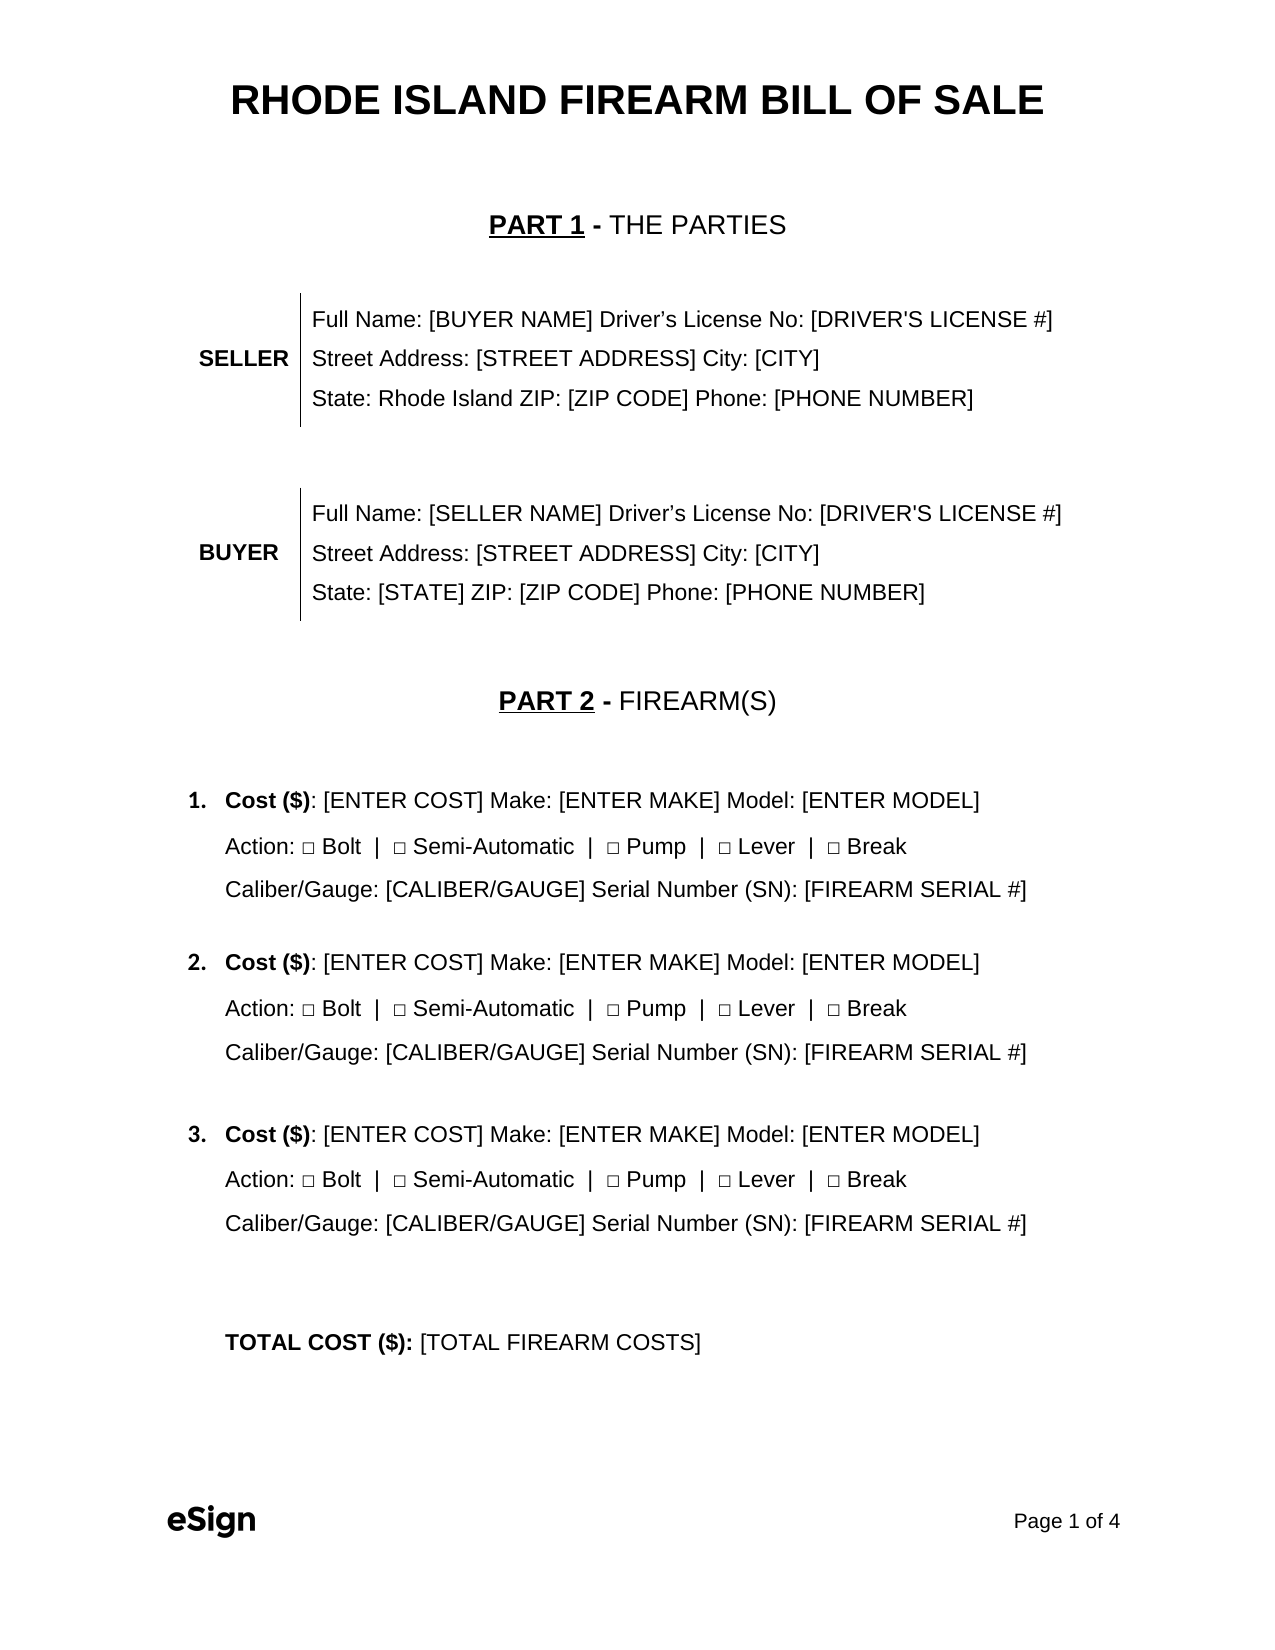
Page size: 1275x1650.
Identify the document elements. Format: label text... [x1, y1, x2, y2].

list Caliber/Gauge: [CALIBER/GAUGE] Serial Number (SN): [FIREARM SERIAL #] [225, 1039, 1125, 1065]
list PART 2 - FIREARM(S) [150, 685, 1125, 716]
text RHODE ISLAND FIREARM BILL OF SALE [150, 75, 1125, 123]
list Cost ($): [ENTER COST] Make: [ENTER MAKE] Model: [ENTER MODEL] [187, 946, 1125, 977]
list Cost ($): [ENTER COST] Make: [ENTER MAKE] Model: [ENTER MODEL] [187, 1118, 1125, 1148]
list PART 1 - THE PARTIES [150, 209, 1125, 240]
list Cost ($): [ENTER COST] Make: [ENTER MAKE] Model: [ENTER MODEL] [187, 784, 1125, 814]
table_header Full Name: [BUYER NAME] Driver’s License No: [DRIVER'S LICENSE #] Street Address: [STREET ADDRESS] City: [CITY] State: Rhode Island ZIP: [ZIP CODE] Phone: [PHONE NUMBER] [301, 293, 1124, 427]
list Action: ☐ Bolt | ☐ Semi-Automatic | ☐ Pump | ☐ Lever | ☐ Break [225, 829, 1125, 861]
text TOTAL COST ($): [TOTAL FIREARM COSTS] [225, 1329, 1125, 1355]
list Action: ☐ Bolt | ☐ Semi-Automatic | ☐ Pump | ☐ Lever | ☐ Break [225, 1163, 1125, 1195]
list Caliber/Gauge: [CALIBER/GAUGE] Serial Number (SN): [FIREARM SERIAL #] [225, 1210, 1125, 1237]
table_header BUYER [188, 488, 300, 621]
list Caliber/Gauge: [CALIBER/GAUGE] Serial Number (SN): [FIREARM SERIAL #] [225, 876, 1125, 903]
list Action: ☐ Bolt | ☐ Semi-Automatic | ☐ Pump | ☐ Lever | ☐ Break [225, 992, 1125, 1023]
table_header Full Name: [SELLER NAME] Driver’s License No: [DRIVER'S LICENSE #] Street Address: [STREET ADDRESS] City: [CITY] State: [STATE] ZIP: [ZIP CODE] Phone: [PHONE NUMBER] [301, 488, 1124, 621]
table_header SELLER [188, 293, 300, 427]
